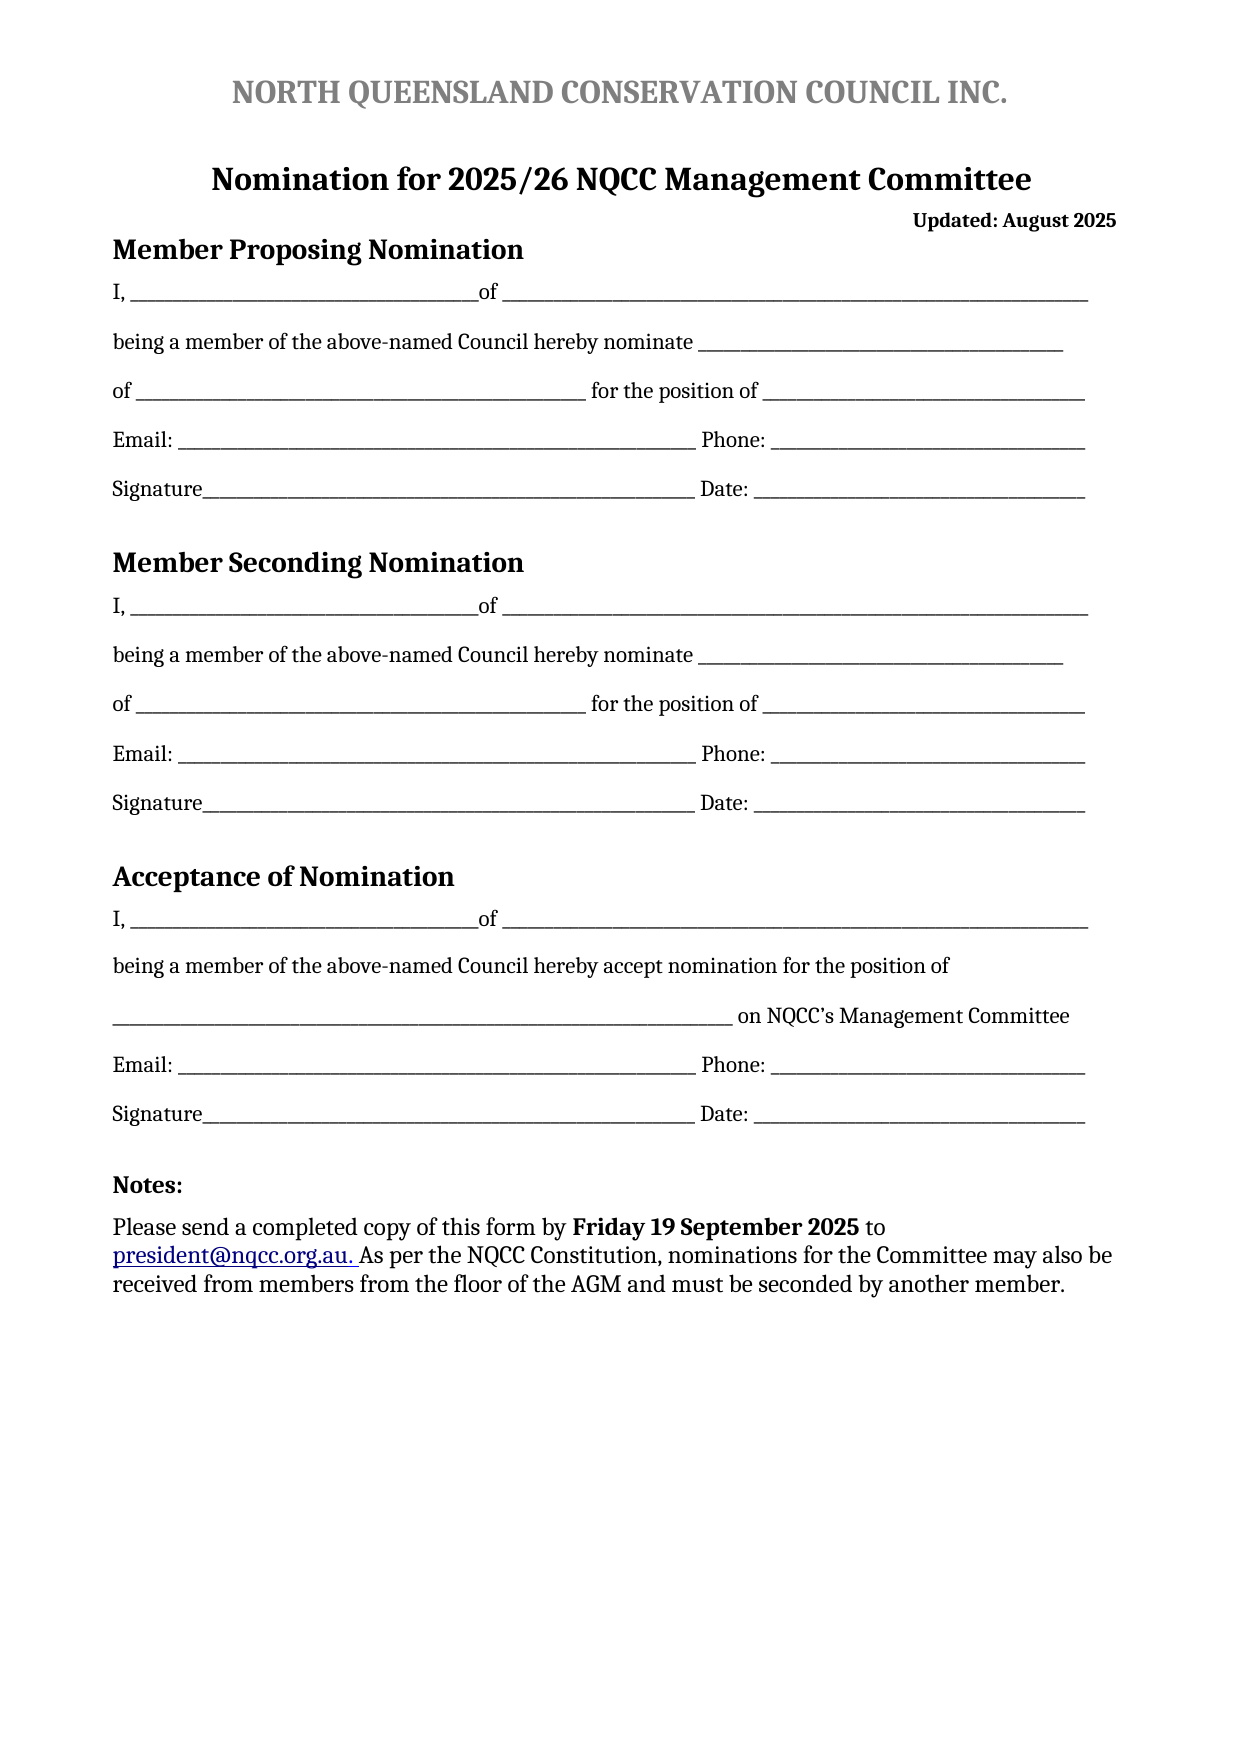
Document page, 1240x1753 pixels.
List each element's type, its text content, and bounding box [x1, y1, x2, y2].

text of _____________________________________________________ for the position of ______________________________________ [112, 378, 1102, 404]
text Member Proposing Nomination [112, 233, 1127, 267]
text being a member of the above-named Council hereby nominate ___________________________________________ [112, 642, 1199, 668]
text I, ­­­­­­­­­­­­­­­­____________­_____________________________of ­­­­­­­­­­­­­­­_____________________________________________________________________ [112, 279, 1199, 306]
text Nomination for 2025/26 NQCC Management Committee [112, 160, 1131, 199]
text Please send a completed copy of this form by Friday 19 September 2025 to president@nqcc.org.au. As per the NQCC Constitution, nominations for the Committee may also be received from members from the floor of the AGM and must be seconded by another member. [112, 1213, 1127, 1299]
text Acceptance of Nomination [112, 860, 1127, 893]
text Signature__________________________________________________________ Date: _______________________________________ [112, 476, 1199, 503]
text _________________________________________________________________________ on NQCC’s Management Committee [112, 1002, 1199, 1029]
text I, ­­­­­­­­­­­­­­­­­_________________________________________of ­­­­­­­­­­­­­­­_____________________________________________________________________ [112, 906, 1199, 932]
text Signature__________________________________________________________ Date: _______________________________________ [112, 1101, 1199, 1127]
text Email: _____________________________________________________________ Phone: _____________________________________ [112, 740, 1199, 767]
text of _____________________________________________________ for the position of ______________________________________ [112, 691, 1102, 717]
text Updated: August 2025 [112, 209, 1117, 233]
text Notes: [112, 1171, 1127, 1200]
text Member Seconding Nomination [112, 547, 1127, 580]
text being a member of the above-named Council hereby accept nomination for the position of [112, 953, 1199, 979]
text I, ­­­­­­­­­­­­­­­­­_________________________________________of ­­­­­­­­­­­­­­­_____________________________________________________________________ [112, 593, 1199, 619]
text Email: _____________________________________________________________ Phone: _____________________________________ [112, 427, 1199, 453]
text being a member of the above-named Council hereby nominate ___________________________________________ [112, 328, 1199, 355]
text Email: _____________________________________________________________ Phone: _____________________________________ [112, 1052, 1199, 1078]
text Signature__________________________________________________________ Date: _______________________________________ [112, 790, 1199, 816]
